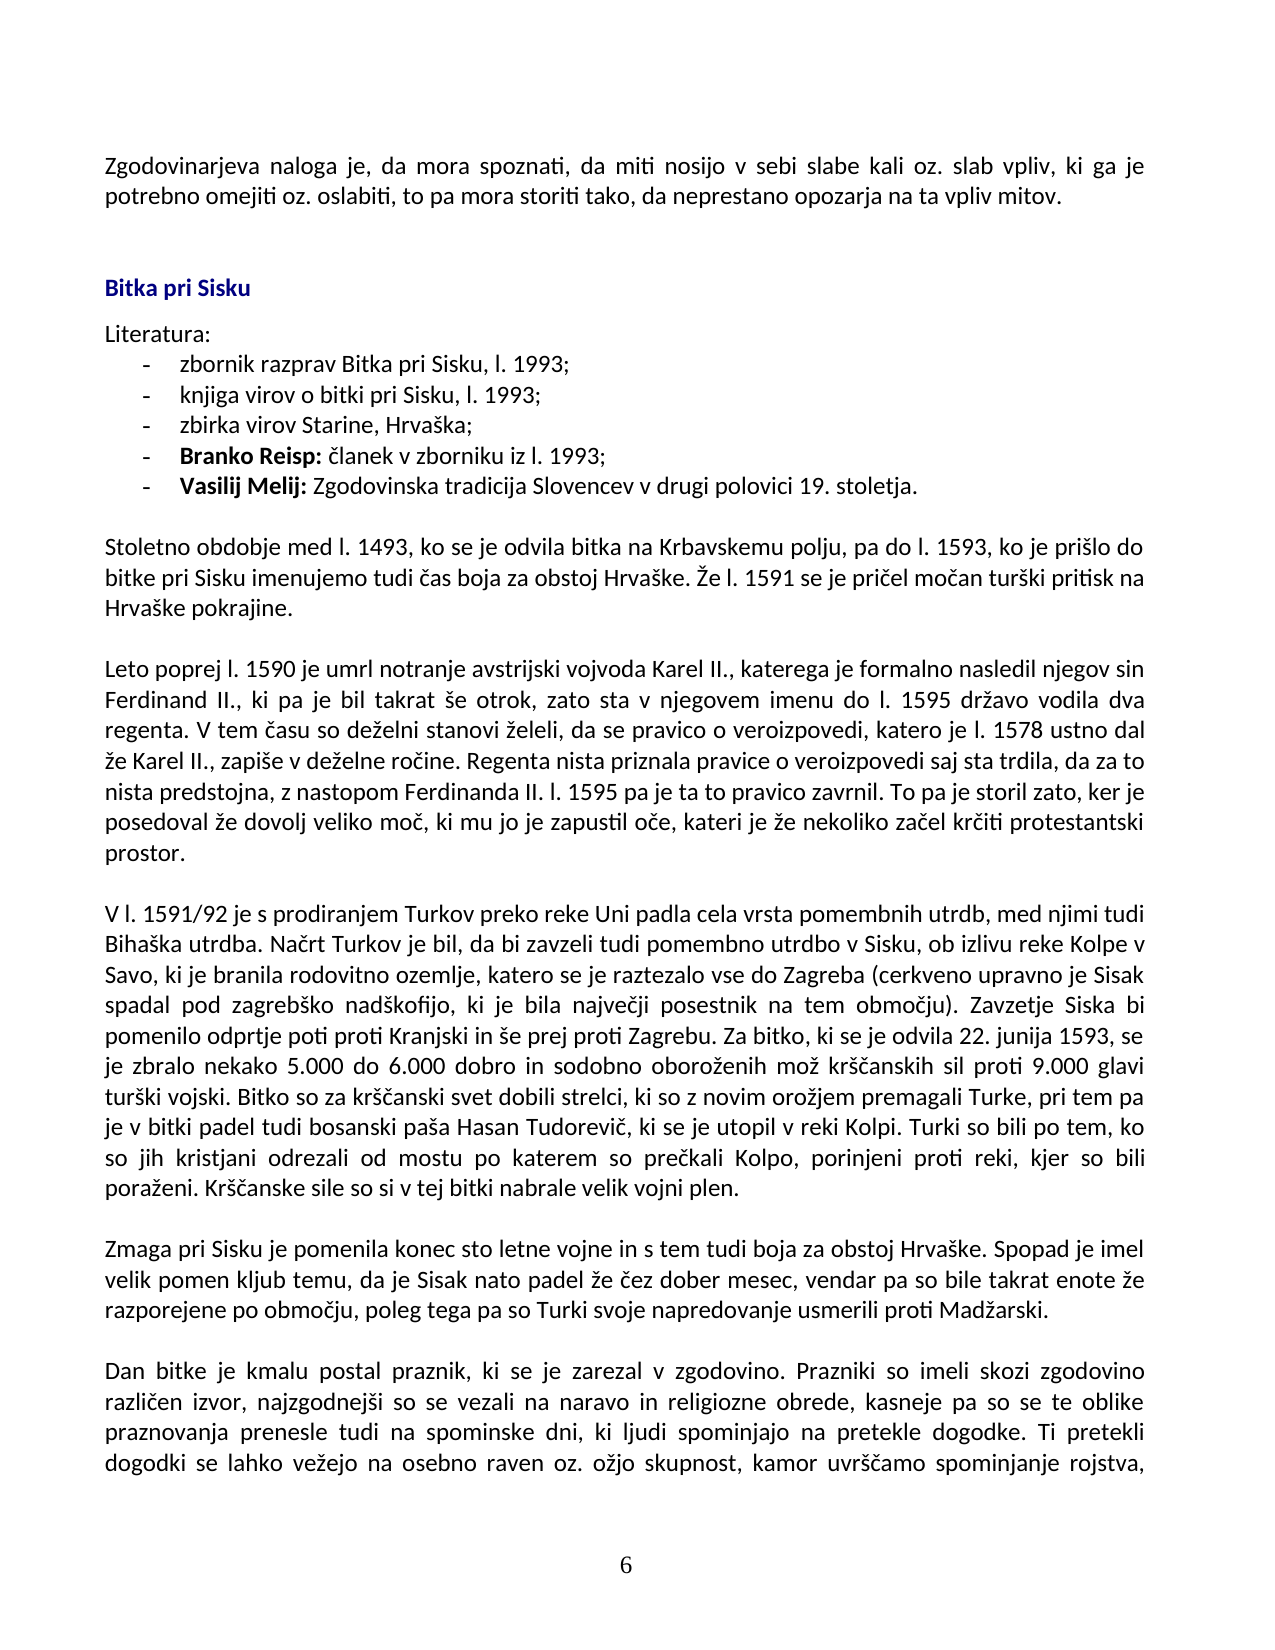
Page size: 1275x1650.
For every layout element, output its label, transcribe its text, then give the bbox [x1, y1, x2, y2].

list zbirka virov Starine, Hrvaška; [142, 409, 1147, 440]
text Leto poprej l. 1590 je umrl notranje avstrijski vojvoda Karel II., katerega je formalno nasledil njegov sin Ferdinand II., ki pa je bil takrat še otrok, zato sta v njegovem imenu do l. 1595 državo vodila dva regenta. V tem času so deželni stanovi želeli, da se pravico o veroizpovedi, katero je l. 1578 ustno dal že Karel II., zapiše v deželne ročine. Regenta nista priznala pravice o veroizpovedi saj sta trdila, da za to nista predstojna, z nastopom Ferdinanda II. l. 1595 pa je ta to pravico zavrnil. To pa je storil zato, ker je posedoval že dovolj veliko moč, ki mu jo je zapustil oče, kateri je že nekoliko začel krčiti protestantski prostor. [104, 653, 1147, 867]
subtitle Bitka pri Sisku [104, 272, 1147, 303]
text Stoletno obdobje med l. 1493, ko se je odvila bitka na Krbavskemu polju, pa do l. 1593, ko je prišlo do bitke pri Sisku imenujemo tudi čas boja za obstoj Hrvaške. Že l. 1591 se je pričel močan turški pritisk na Hrvaške pokrajine. [104, 531, 1147, 623]
list knjiga virov o bitki pri Sisku, l. 1993; [142, 379, 1147, 409]
list Vasilij Melij: Zgodovinska tradicija Slovencev v drugi polovici 19. stoletja. [142, 470, 1147, 501]
text Zmaga pri Sisku je pomenila konec sto letne vojne in s tem tudi boja za obstoj Hrvaške. Spopad je imel velik pomen kljub temu, da je Sisak nato padel že čez dober mesec, vendar pa so bile takrat enote že razporejene po območju, poleg tega pa so Turki svoje napredovanje usmerili proti Madžarski. [104, 1233, 1147, 1325]
text Literatura: [104, 318, 1147, 348]
text Zgodovinarjeva naloga je, da mora spoznati, da miti nosijo v sebi slabe kali oz. slab vpliv, ki ga je potrebno omejiti oz. oslabiti, to pa mora storiti tako, da neprestano opozarja na ta vpliv mitov. [104, 150, 1147, 211]
list zbornik razprav Bitka pri Sisku, l. 1993; [142, 348, 1147, 379]
text Dan bitke je kmalu postal praznik, ki se je zarezal v zgodovino. Prazniki so imeli skozi zgodovino različen izvor, najzgodnejši so se vezali na naravo in religiozne obrede, kasneje pa so se te oblike praznovanja prenesle tudi na spominske dni, ki ljudi spominjajo na pretekle dogodke. Ti pretekli dogodki se lahko vežejo na osebno raven oz. ožjo skupnost, kamor uvrščamo spominjanje rojstva, [104, 1356, 1147, 1478]
list Branko Reisp: članek v zborniku iz l. 1993; [142, 440, 1147, 470]
text V l. 1591/92 je s prodiranjem Turkov preko reke Uni padla cela vrsta pomembnih utrdb, med njimi tudi Bihaška utrdba. Načrt Turkov je bil, da bi zavzeli tudi pomembno utrdbo v Sisku, ob izlivu reke Kolpe v Savo, ki je branila rodovitno ozemlje, katero se je raztezalo vse do Zagreba (cerkveno upravno je Sisak spadal pod zagrebško nadškofijo, ki je bila največji posestnik na tem območju). Zavzetje Siska bi pomenilo odprtje poti proti Kranjski in še prej proti Zagrebu. Za bitko, ki se je odvila 22. junija 1593, se je zbralo nekako 5.000 do 6.000 dobro in sodobno oboroženih mož krščanskih sil proti 9.000 glavi turški vojski. Bitko so za krščanski svet dobili strelci, ki so z novim orožjem premagali Turke, pri tem pa je v bitki padel tudi bosanski paša Hasan Tudorevič, ki se je utopil v reki Kolpi. Turki so bili po tem, ko so jih kristjani odrezali od mostu po katerem so prečkali Kolpo, porinjeni proti reki, kjer so bili poraženi. Krščanske sile so si v tej bitki nabrale velik vojni plen. [104, 898, 1147, 1203]
